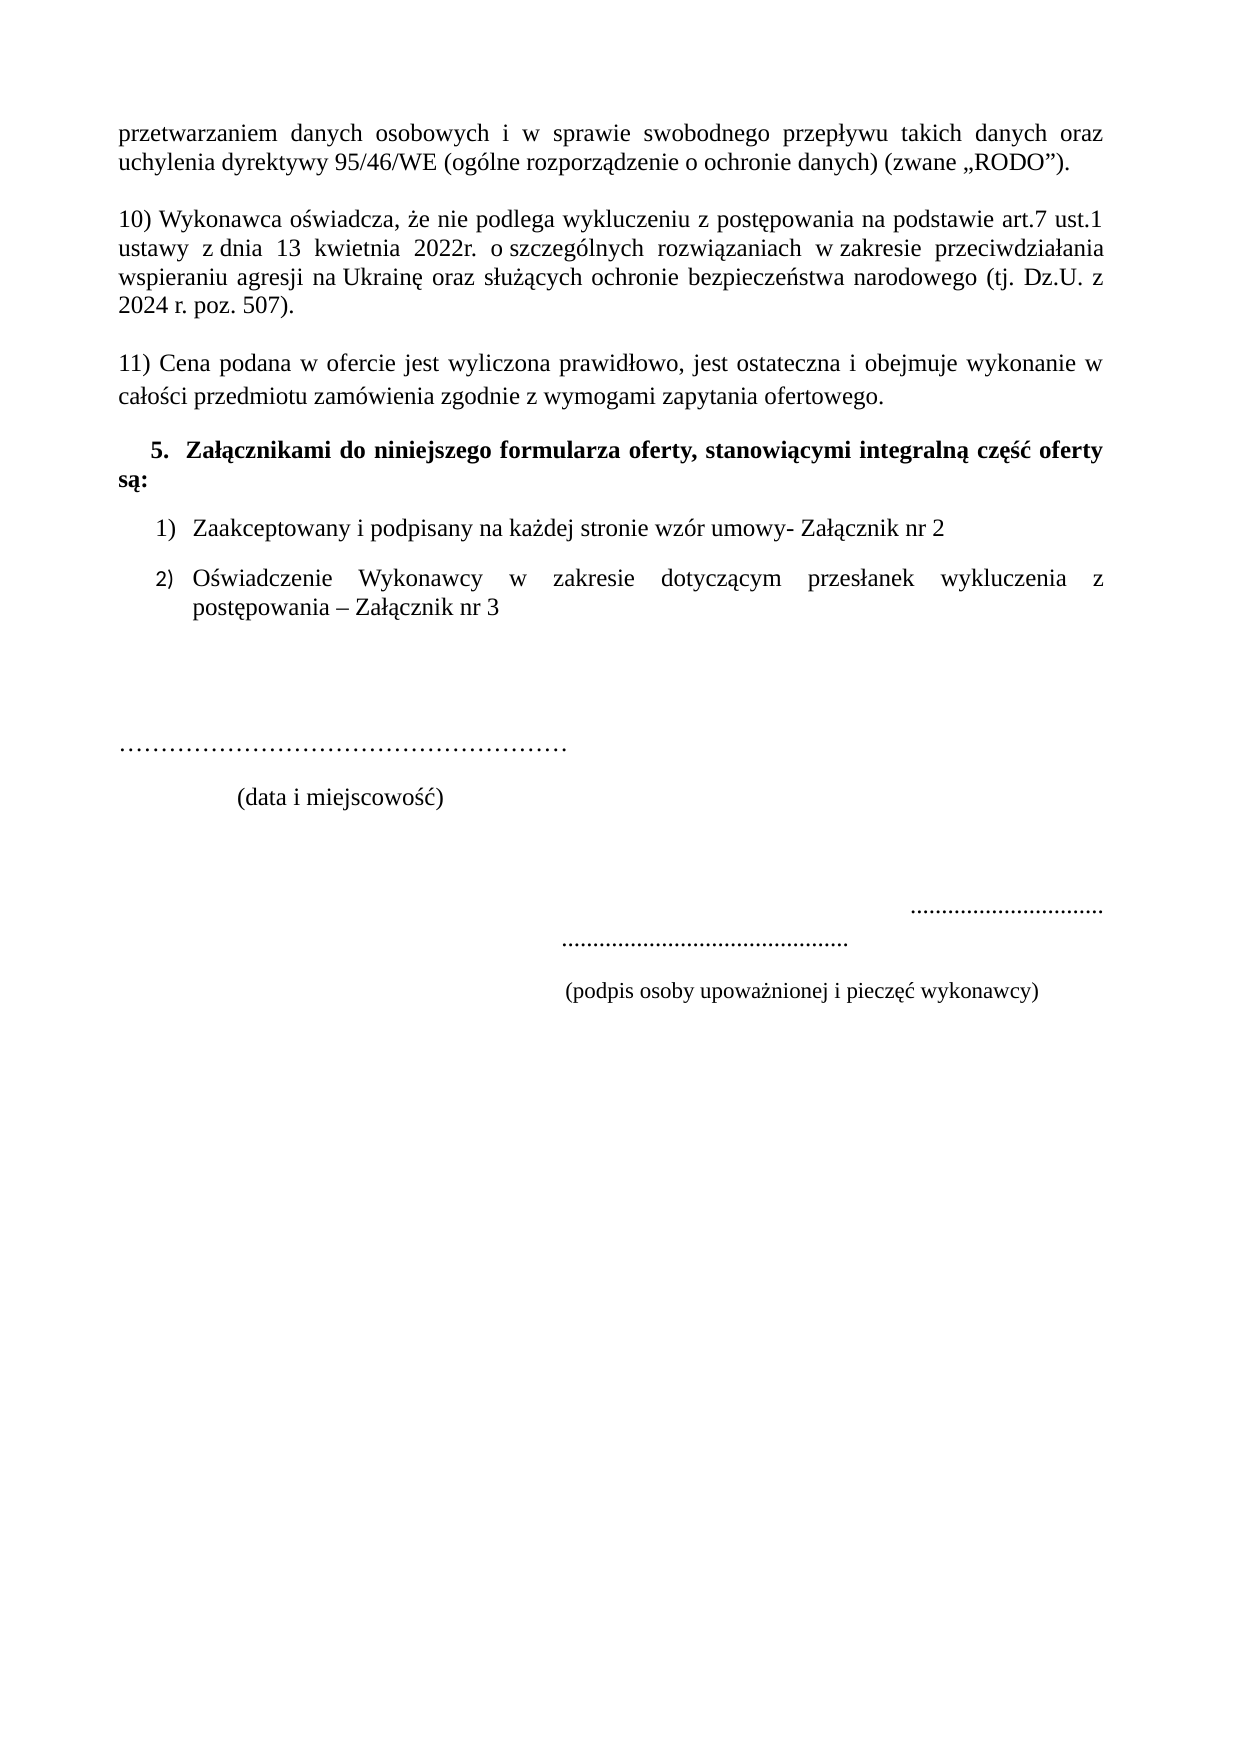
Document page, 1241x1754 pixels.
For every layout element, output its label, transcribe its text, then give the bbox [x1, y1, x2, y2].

text ……………………………………………… [118, 728, 1104, 757]
list Oświadczenie Wykonawcy w zakresie dotyczącym przesłanek wykluczenia z postępowania – Załącznik nr 3 [155, 563, 1104, 621]
text 10) Wykonawca oświadcza, że nie podlega wykluczeniu z postępowania na podstawie art.7 ust.1 ustawy z dnia 13 kwietnia 2022r. o szczególnych rozwiązaniach w zakresie przeciwdziałania wspieraniu agresji na Ukrainę oraz służących ochronie bezpieczeństwa narodowego (tj. Dz.U. z 2024 r. poz. 507). [118, 204, 1104, 319]
text 11) Cena podana w ofercie jest wyliczona prawidłowo, jest ostateczna i obejmuje wykonanie w całości przedmiotu zamówienia zgodnie z wymogami zapytania ofertowego. [118, 348, 1104, 410]
text przetwarzaniem danych osobowych i w sprawie swobodnego przepływu takich danych oraz uchylenia dyrektywy 95/46/WE (ogólne rozporządzenie o ochronie danych) (zwane „RODO”). [118, 118, 1104, 176]
text ............................................................................. [561, 890, 1104, 952]
text (data i miejscowość) [118, 782, 1104, 811]
text (podpis osoby upoważnionej i pieczęć wykonawcy) [118, 977, 1104, 1003]
list Zaakceptowany i podpisany na każdej stronie wzór umowy- Załącznik nr 2 [155, 513, 1104, 542]
text 5. Załącznikami do niniejszego formularza oferty, stanowiącymi integralną część oferty są: [118, 435, 1104, 492]
